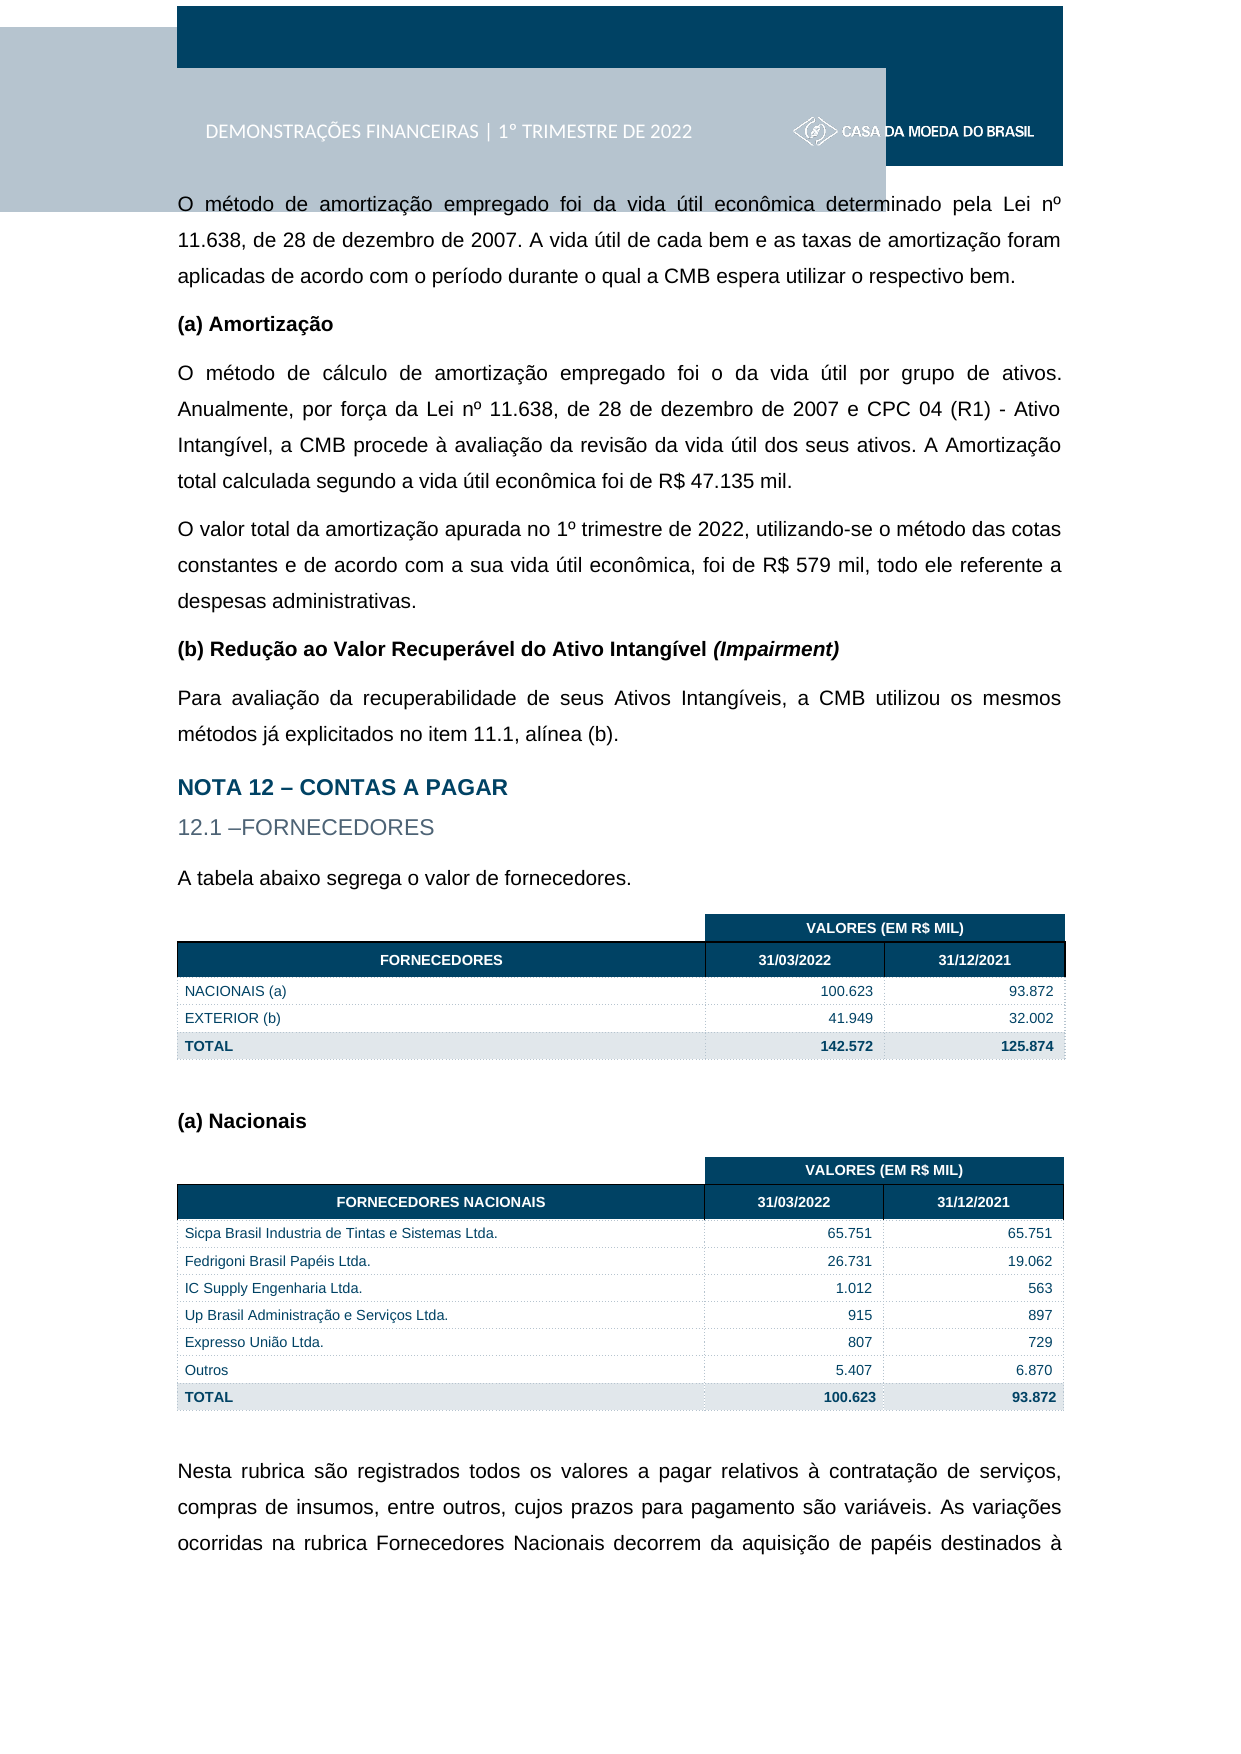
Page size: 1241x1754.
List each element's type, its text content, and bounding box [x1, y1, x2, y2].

table_cell Sicpa Brasil Industria de Tintas e Sistemas Ltda. [177, 1220, 704, 1247]
table_cell 563 [884, 1274, 1064, 1301]
table_cell Expresso União Ltda. [177, 1328, 704, 1355]
table_cell NACIONAIS (a) [177, 977, 705, 1004]
table_cell 65.751 [705, 1220, 883, 1247]
table_cell 897 [884, 1301, 1064, 1328]
table_cell 125.874 [884, 1032, 1065, 1059]
table_cell 32.002 [884, 1004, 1065, 1032]
table_cell 31/03/2022 [705, 1185, 883, 1219]
table_header VALORES (EM R$ MIL) [705, 1157, 1064, 1184]
table_cell 26.731 [705, 1247, 883, 1274]
table_cell 100.623 [705, 1383, 883, 1410]
text O valor total da amortização apurada no 1º trimestre de 2022, utilizando-se o método das cotas constantes e de acordo com a sua vida útil econômica, foi de R$ 579 mil, todo ele referente a despesas administrativas. [177, 517, 1063, 613]
subtitle NOTA 12 – CONTAS A PAGAR [177, 774, 1063, 801]
table_cell 31/12/2021 [884, 1185, 1063, 1219]
table_header [177, 914, 705, 941]
table_cell 915 [705, 1301, 883, 1328]
table_cell 65.751 [884, 1220, 1064, 1247]
table_header VALORES (EM R$ MIL) [705, 914, 1065, 941]
table_cell IC Supply Engenharia Ltda. [177, 1274, 704, 1301]
table_cell 142.572 [705, 1032, 884, 1059]
table_cell FORNECEDORES NACIONAIS [178, 1185, 704, 1219]
table_cell 1.012 [705, 1274, 883, 1301]
text Nesta rubrica são registrados todos os valores a pagar relativos à contratação de serviços, compras de insumos, entre outros, cujos prazos para pagamento são variáveis. As variações ocorridas na rubrica Fornecedores Nacionais decorrem da aquisição de papéis destinados à [177, 1459, 1063, 1555]
table_cell 31/12/2021 [885, 943, 1064, 977]
text 12.1 –FORNECEDORES [177, 814, 1063, 840]
text O método de amortização empregado foi da vida útil econômica determinado pela Lei nº 11.638, de 28 de dezembro de 2007. A vida útil de cada bem e as taxas de amortização foram aplicadas de acordo com o período durante o qual a CMB espera utilizar o respectivo bem. [177, 192, 1063, 288]
table_cell FORNECEDORES [178, 943, 705, 977]
table_cell 5.407 [705, 1355, 883, 1383]
table_cell 100.623 [705, 977, 884, 1004]
table_cell Outros [177, 1355, 704, 1383]
table_cell 31/03/2022 [706, 943, 884, 977]
table_cell 93.872 [884, 977, 1065, 1004]
table_cell TOTAL [177, 1032, 705, 1059]
table_cell 729 [884, 1328, 1064, 1355]
table_cell 6.870 [884, 1355, 1064, 1383]
table_cell 19.062 [884, 1247, 1064, 1274]
text O método de cálculo de amortização empregado foi o da vida útil por grupo de ativos. Anualmente, por força da Lei nº 11.638, de 28 de dezembro de 2007 e CPC 04 (R1) - Ativo Intangível, a CMB procede à avaliação da revisão da vida útil dos seus ativos. A Amortização total calculada segundo a vida útil econômica foi de R$ 47.135 mil. [177, 361, 1063, 492]
table_header [177, 1157, 704, 1184]
text (a) Nacionais [177, 1108, 1063, 1132]
text A tabela abaixo segrega o valor de fornecedores. [177, 866, 1063, 889]
table_cell 41.949 [705, 1004, 884, 1032]
text (a) Amortização [177, 312, 1063, 336]
table_cell EXTERIOR (b) [177, 1004, 705, 1032]
table_cell Fedrigoni Brasil Papéis Ltda. [177, 1247, 704, 1274]
table_cell 93.872 [884, 1383, 1064, 1410]
text Para avaliação da recuperabilidade de seus Ativos Intangíveis, a CMB utilizou os mesmos métodos já explicitados no item 11.1, alínea (b). [177, 686, 1063, 746]
text (b) Redução ao Valor Recuperável do Ativo Intangível (Impairment) [177, 637, 1063, 661]
table_cell 807 [705, 1328, 883, 1355]
table_cell Up Brasil Administração e Serviços Ltda. [177, 1301, 704, 1328]
table_cell TOTAL [177, 1383, 704, 1410]
